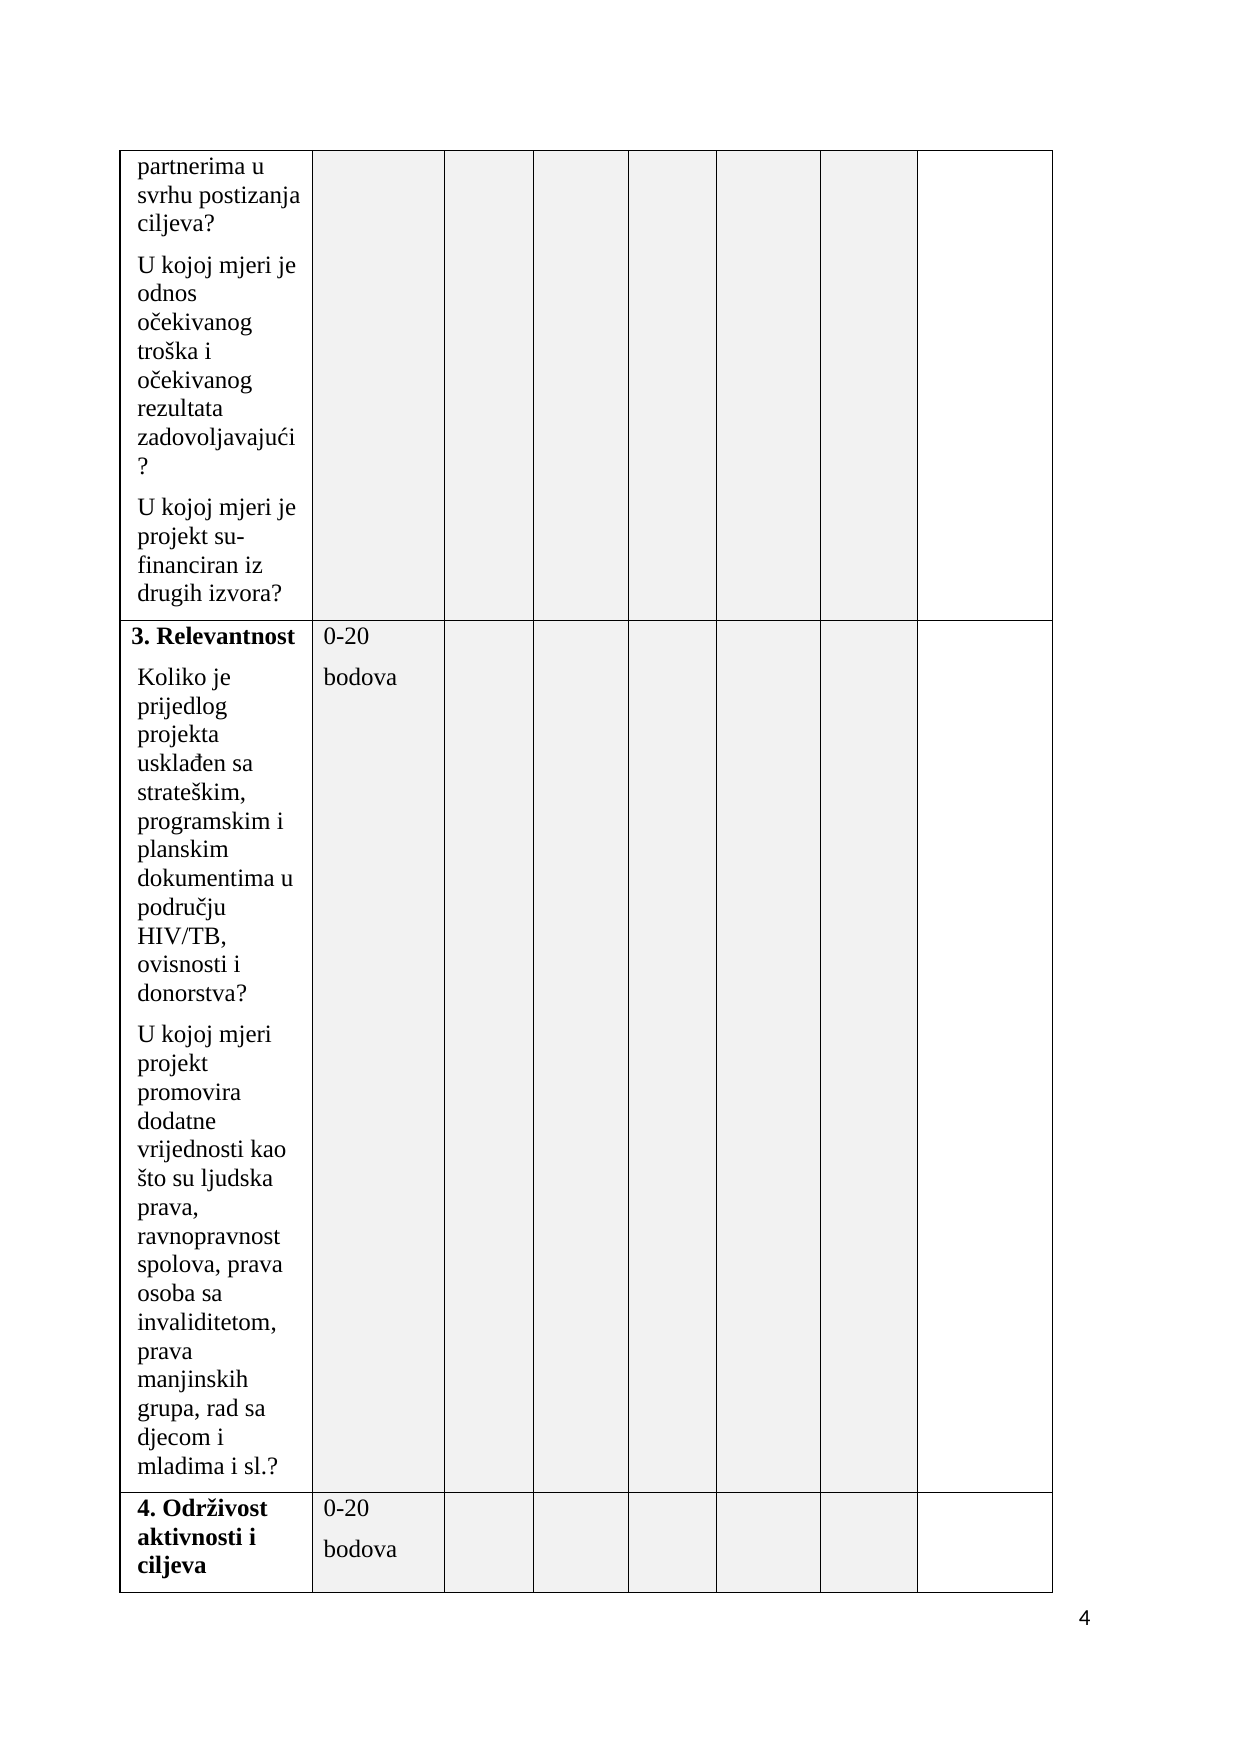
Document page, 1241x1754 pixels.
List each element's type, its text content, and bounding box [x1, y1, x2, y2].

table_cell [445, 151, 533, 620]
table_cell [717, 621, 820, 1492]
table_cell partnerima u svrhu postizanja ciljeva? U kojoj mjeri je odnos očekivanog troška i očekivanog rezultata zadovoljavajući? U kojoj mjeri je projekt su-financiran iz drugih izvora? [121, 151, 312, 620]
table_cell [1203, 1492, 1240, 1592]
table_cell [1053, 1492, 1114, 1592]
table_cell 4. Održivost aktivnosti i ciljeva [121, 1493, 312, 1592]
table_cell [445, 1493, 533, 1592]
table_cell [821, 1493, 917, 1592]
table_cell [534, 151, 628, 620]
table_cell [1053, 150, 1114, 620]
table_cell [534, 1493, 628, 1592]
table_cell 0-20 bodova [313, 621, 444, 1492]
table_cell [1114, 1492, 1203, 1592]
table_cell [918, 1493, 1052, 1592]
table_cell 0-20 bodova [313, 1493, 444, 1592]
table_cell [1203, 620, 1240, 1492]
table_cell [918, 621, 1052, 1492]
table_cell [918, 151, 1052, 620]
table_cell [629, 151, 716, 620]
table_cell [717, 1493, 820, 1592]
table_cell [1114, 150, 1203, 620]
table_cell [717, 151, 820, 620]
table_cell [1203, 150, 1240, 620]
table_cell [1053, 620, 1114, 1492]
table_cell [821, 621, 917, 1492]
table_cell [313, 151, 444, 620]
table_cell [1114, 620, 1203, 1492]
table_cell [629, 1493, 716, 1592]
table_cell [534, 621, 628, 1492]
table_cell [629, 621, 716, 1492]
table_cell 3. Relevantnost Koliko je prijedlog projekta usklađen sa strateškim, programskim i planskim dokumentima u području HIV/TB, ovisnosti i donorstva? U kojoj mjeri projekt promovira dodatne vrijednosti kao što su ljudska prava, ravnopravnost spolova, prava osoba sa invaliditetom, prava manjinskih grupa, rad sa djecom i mladima i sl.? [121, 621, 312, 1492]
table_cell [821, 151, 917, 620]
table_cell [445, 621, 533, 1492]
